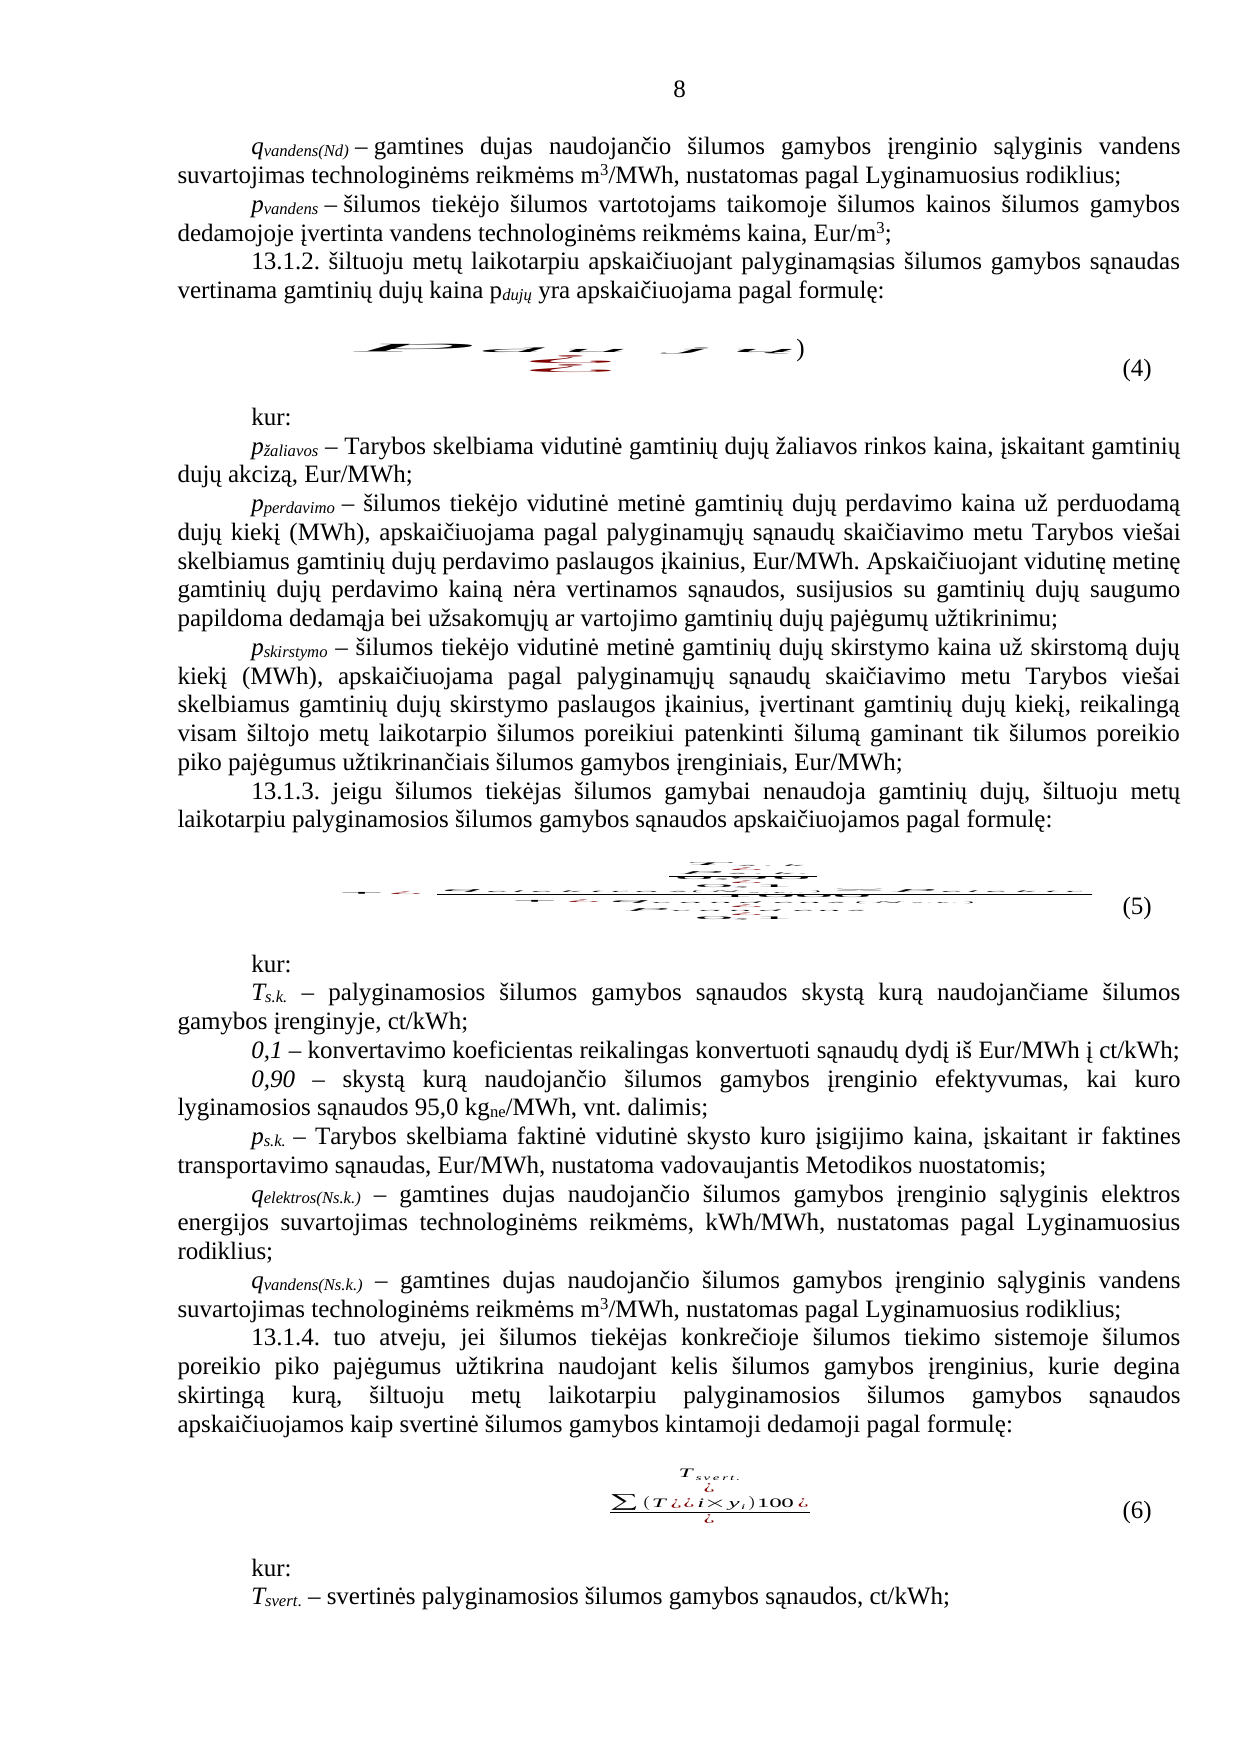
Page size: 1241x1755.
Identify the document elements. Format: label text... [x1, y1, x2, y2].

table_header (6) [1092, 1466, 1181, 1553]
text kur: [177, 402, 1181, 431]
table_header [177, 1466, 253, 1553]
text kur: [177, 949, 1181, 977]
table_header [177, 862, 253, 949]
text Ts.k. – palyginamosios šilumos gamybos sąnaudos skystą kurą naudojančiame šilumos gamybos įrenginyje, ct/kWh; [177, 977, 1181, 1035]
text pžaliavos – Tarybos skelbiama vidutinė gamtinių dujų žaliavos rinkos kaina, įskaitant gamtinių dujų akcizą, Eur/MWh; [177, 431, 1181, 488]
text kur: [177, 1553, 1181, 1581]
table_header [177, 333, 253, 402]
table_header (4) [1092, 333, 1181, 402]
text Tsvert. – svertinės palyginamosios šilumos gamybos sąnaudos, ct/kWh; [177, 1581, 1181, 1610]
text qelektros(Ns.k.) – gamtines dujas naudojančio šilumos gamybos įrenginio sąlyginis elektros energijos suvartojimas technologinėms reikmėms, kWh/MWh, nustatomas pagal Lyginamuosius rodiklius; [177, 1179, 1181, 1265]
text pperdavimo – šilumos tiekėjo vidutinė metinė gamtinių dujų perdavimo kaina už perduodamą dujų kiekį (MWh), apskaičiuojama pagal palyginamųjų sąnaudų skaičiavimo metu Tarybos viešai skelbiamus gamtinių dujų perdavimo paslaugos įkainius, Eur/MWh. Apskaičiuojant vidutinę metinę gamtinių dujų perdavimo kainą nėra vertinamos sąnaudos, susijusios su gamtinių dujų saugumo papildoma dedamąja bei užsakomųjų ar vartojimo gamtinių dujų pajėgumų užtikrinimu; [177, 488, 1181, 632]
text ps.k. – Tarybos skelbiama faktinė vidutinė skysto kuro įsigijimo kaina, įskaitant ir faktines transportavimo sąnaudas, Eur/MWh, nustatoma vadovaujantis Metodikos nuostatomis; [177, 1121, 1181, 1179]
text pvandens – šilumos tiekėjo šilumos vartotojams taikomoje šilumos kainos šilumos gamybos dedamojoje įvertinta vandens technologinėms reikmėms kaina, Eur/m3; [177, 189, 1181, 246]
table_header [253, 1466, 1092, 1553]
text 13.1.2. šiltuoju metų laikotarpiu apskaičiuojant palyginamąsias šilumos gamybos sąnaudas vertinama gamtinių dujų kaina pdujų yra apskaičiuojama pagal formulę: [177, 246, 1181, 304]
text qvandens(Nd) – gamtines dujas naudojančio šilumos gamybos įrenginio sąlyginis vandens suvartojimas technologinėms reikmėms m3/MWh, nustatomas pagal Lyginamuosius rodiklius; [177, 131, 1181, 189]
text 13.1.4. tuo atveju, jei šilumos tiekėjas konkrečioje šilumos tiekimo sistemoje šilumos poreikio piko pajėgumus užtikrina naudojant kelis šilumos gamybos įrenginius, kurie degina skirtingą kurą, šiltuoju metų laikotarpiu palyginamosios šilumos gamybos sąnaudos apskaičiuojamos kaip svertinė šilumos gamybos kintamoji dedamoji pagal formulę: [177, 1322, 1181, 1437]
table_header [253, 862, 1092, 949]
table_header (5) [1092, 862, 1181, 949]
text pskirstymo – šilumos tiekėjo vidutinė metinė gamtinių dujų skirstymo kaina už skirstomą dujų kiekį (MWh), apskaičiuojama pagal palyginamųjų sąnaudų skaičiavimo metu Tarybos viešai skelbiamus gamtinių dujų skirstymo paslaugos įkainius, įvertinant gamtinių dujų kiekį, reikalingą visam šiltojo metų laikotarpio šilumos poreikiui patenkinti šilumą gaminant tik šilumos poreikio piko pajėgumus užtikrinančiais šilumos gamybos įrenginiais, Eur/MWh; [177, 632, 1181, 776]
text 13.1.3. jeigu šilumos tiekėjas šilumos gamybai nenaudoja gamtinių dujų, šiltuoju metų laikotarpiu palyginamosios šilumos gamybos sąnaudos apskaičiuojamos pagal formulę: [177, 776, 1181, 833]
text qvandens(Ns.k.) – gamtines dujas naudojančio šilumos gamybos įrenginio sąlyginis vandens suvartojimas technologinėms reikmėms m3/MWh, nustatomas pagal Lyginamuosius rodiklius; [177, 1265, 1181, 1322]
text 0,1 – konvertavimo koeficientas reikalingas konvertuoti sąnaudų dydį iš Eur/MWh į ct/kWh; [177, 1035, 1181, 1064]
text 0,90 – skystą kurą naudojančio šilumos gamybos įrenginio efektyvumas, kai kuro lyginamosios sąnaudos 95,0 kgne/MWh, vnt. dalimis; [177, 1064, 1181, 1121]
table_header ) [253, 333, 1092, 402]
